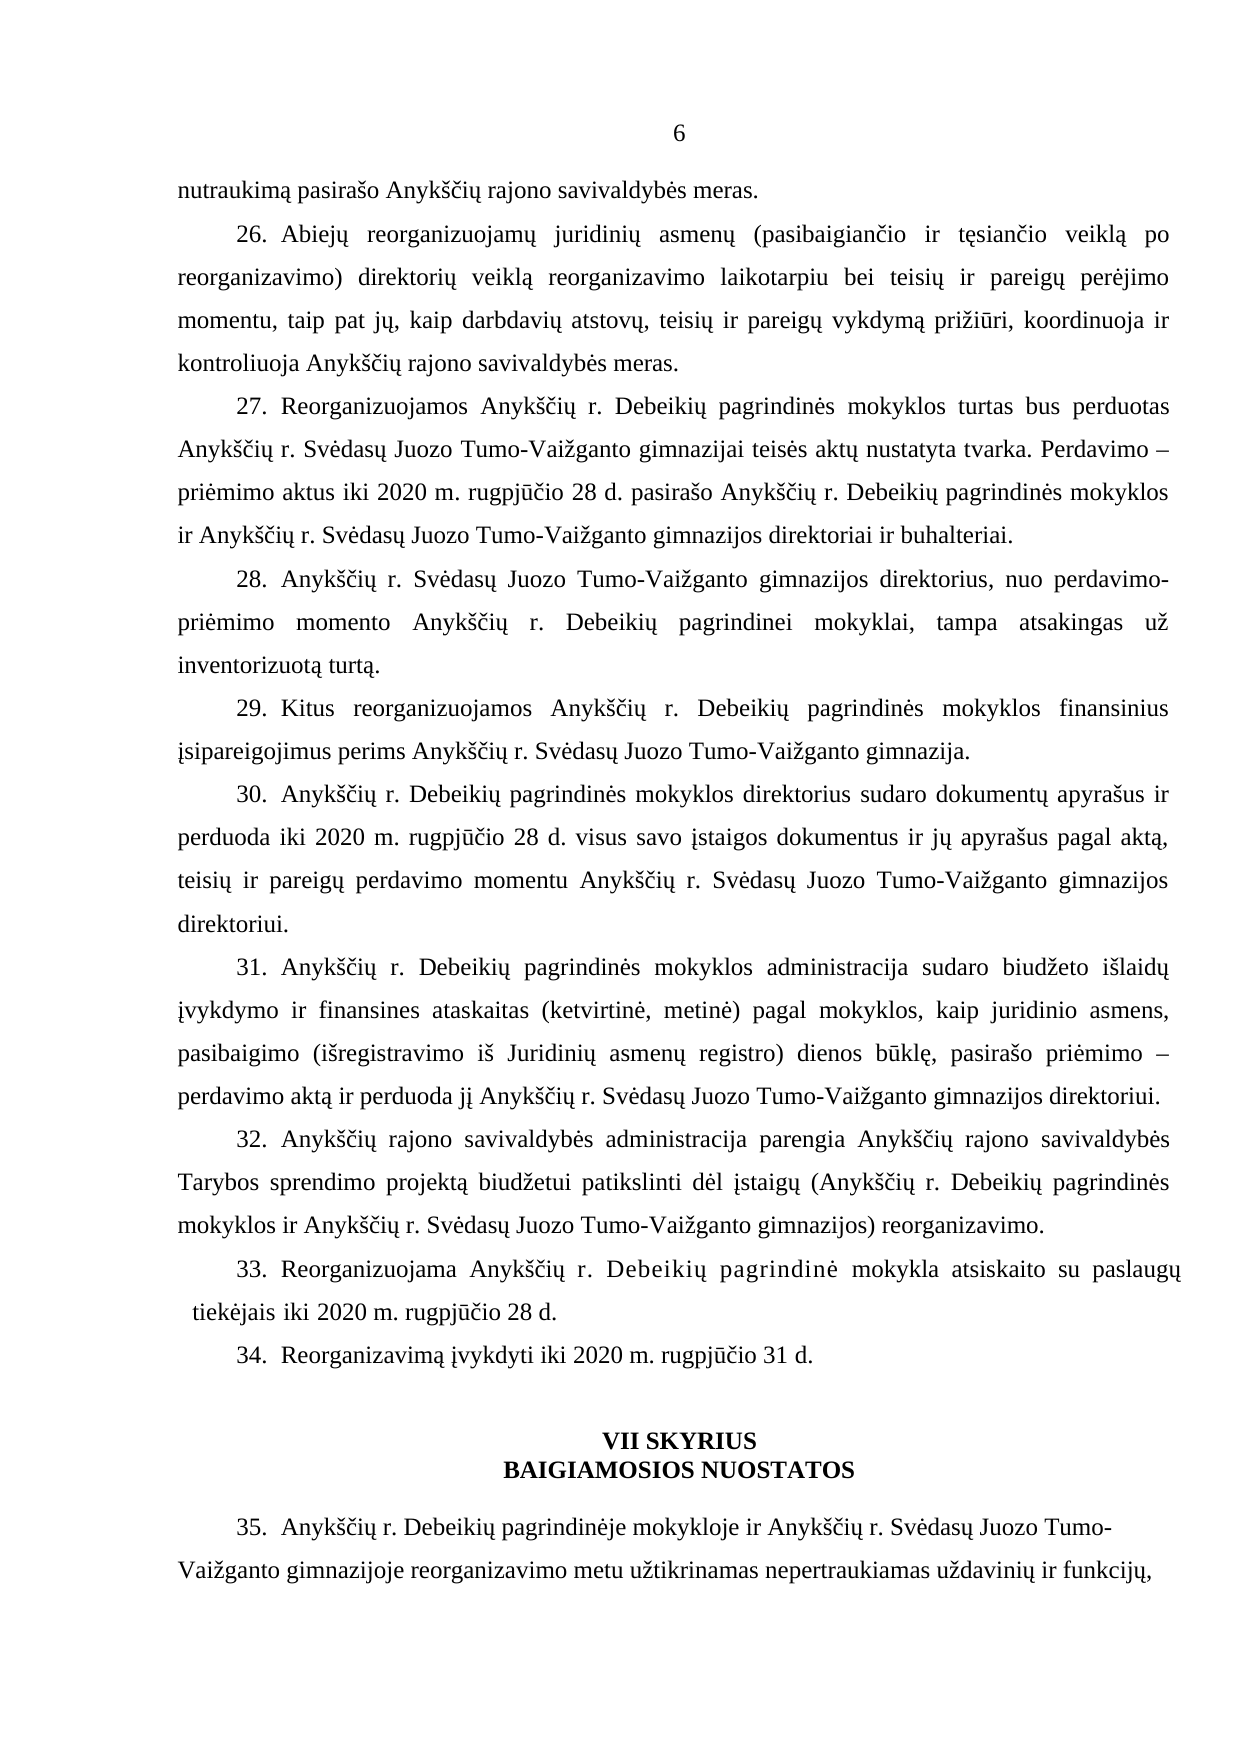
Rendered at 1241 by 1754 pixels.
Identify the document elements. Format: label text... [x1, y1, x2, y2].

text 33. Reorganizuojama Anykščių r. Debeikių pagrindinė mokykla atsiskaito su paslaugų tiekėjais iki 2020 m. rugpjūčio 28 d. [192, 1254, 1181, 1326]
text 27. Reorganizuojamos Anykščių r. Debeikių pagrindinės mokyklos turtas bus perduotas Anykščių r. Svėdasų Juozo Tumo-Vaižganto gimnazijai teisės aktų nustatyta tvarka. Perdavimo – priėmimo aktus iki 2020 m. rugpjūčio 28 d. pasirašo Anykščių r. Debeikių pagrindinės mokyklos ir Anykščių r. Svėdasų Juozo Tumo-Vaižganto gimnazijos direktoriai ir buhalteriai. [177, 391, 1171, 549]
text 35. Anykščių r. Debeikių pagrindinėje mokykloje ir Anykščių r. Svėdasų Juozo Tumo-Vaižganto gimnazijoje reorganizavimo metu užtikrinamas nepertraukiamas uždavinių ir funkcijų, [177, 1512, 1181, 1584]
text BAIGIAMOSIOS NUOSTATOS [177, 1455, 1181, 1484]
text VII SKYRIUS [177, 1426, 1181, 1455]
text 26. Abiejų reorganizuojamų juridinių asmenų (pasibaigiančio ir tęsiančio veiklą po reorganizavimo) direktorių veiklą reorganizavimo laikotarpiu bei teisių ir pareigų perėjimo momentu, taip pat jų, kaip darbdavių atstovų, teisių ir pareigų vykdymą prižiūri, koordinuoja ir kontroliuoja Anykščių rajono savivaldybės meras. [177, 219, 1170, 377]
text 32. Anykščių rajono savivaldybės administracija parengia Anykščių rajono savivaldybės Tarybos sprendimo projektą biudžetui patikslinti dėl įstaigų (Anykščių r. Debeikių pagrindinės mokyklos ir Anykščių r. Svėdasų Juozo Tumo-Vaižganto gimnazijos) reorganizavimo. [177, 1124, 1171, 1239]
text 34. Reorganizavimą įvykdyti iki 2020 m. rugpjūčio 31 d. [177, 1340, 1181, 1369]
text 30. Anykščių r. Debeikių pagrindinės mokyklos direktorius sudaro dokumentų apyrašus ir perduoda iki 2020 m. rugpjūčio 28 d. visus savo įstaigos dokumentus ir jų apyrašus pagal aktą, teisių ir pareigų perdavimo momentu Anykščių r. Svėdasų Juozo Tumo-Vaižganto gimnazijos direktoriui. [177, 779, 1170, 937]
text 29. Kitus reorganizuojamos Anykščių r. Debeikių pagrindinės mokyklos finansinius įsipareigojimus perims Anykščių r. Svėdasų Juozo Tumo-Vaižganto gimnazija. [177, 693, 1169, 765]
text 28. Anykščių r. Svėdasų Juozo Tumo-Vaižganto gimnazijos direktorius, nuo perdavimo-priėmimo momento Anykščių r. Debeikių pagrindinei mokyklai, tampa atsakingas už inventorizuotą turtą. [177, 564, 1170, 679]
text nutraukimą pasirašo Anykščių rajono savivaldybės meras. [177, 176, 1170, 204]
text 31. Anykščių r. Debeikių pagrindinės mokyklos administracija sudaro biudžeto išlaidų įvykdymo ir finansines ataskaitas (ketvirtinė, metinė) pagal mokyklos, kaip juridinio asmens, pasibaigimo (išregistravimo iš Juridinių asmenų registro) dienos būklę, pasirašo priėmimo – perdavimo aktą ir perduoda jį Anykščių r. Svėdasų Juozo Tumo-Vaižganto gimnazijos direktoriui. [177, 952, 1170, 1110]
